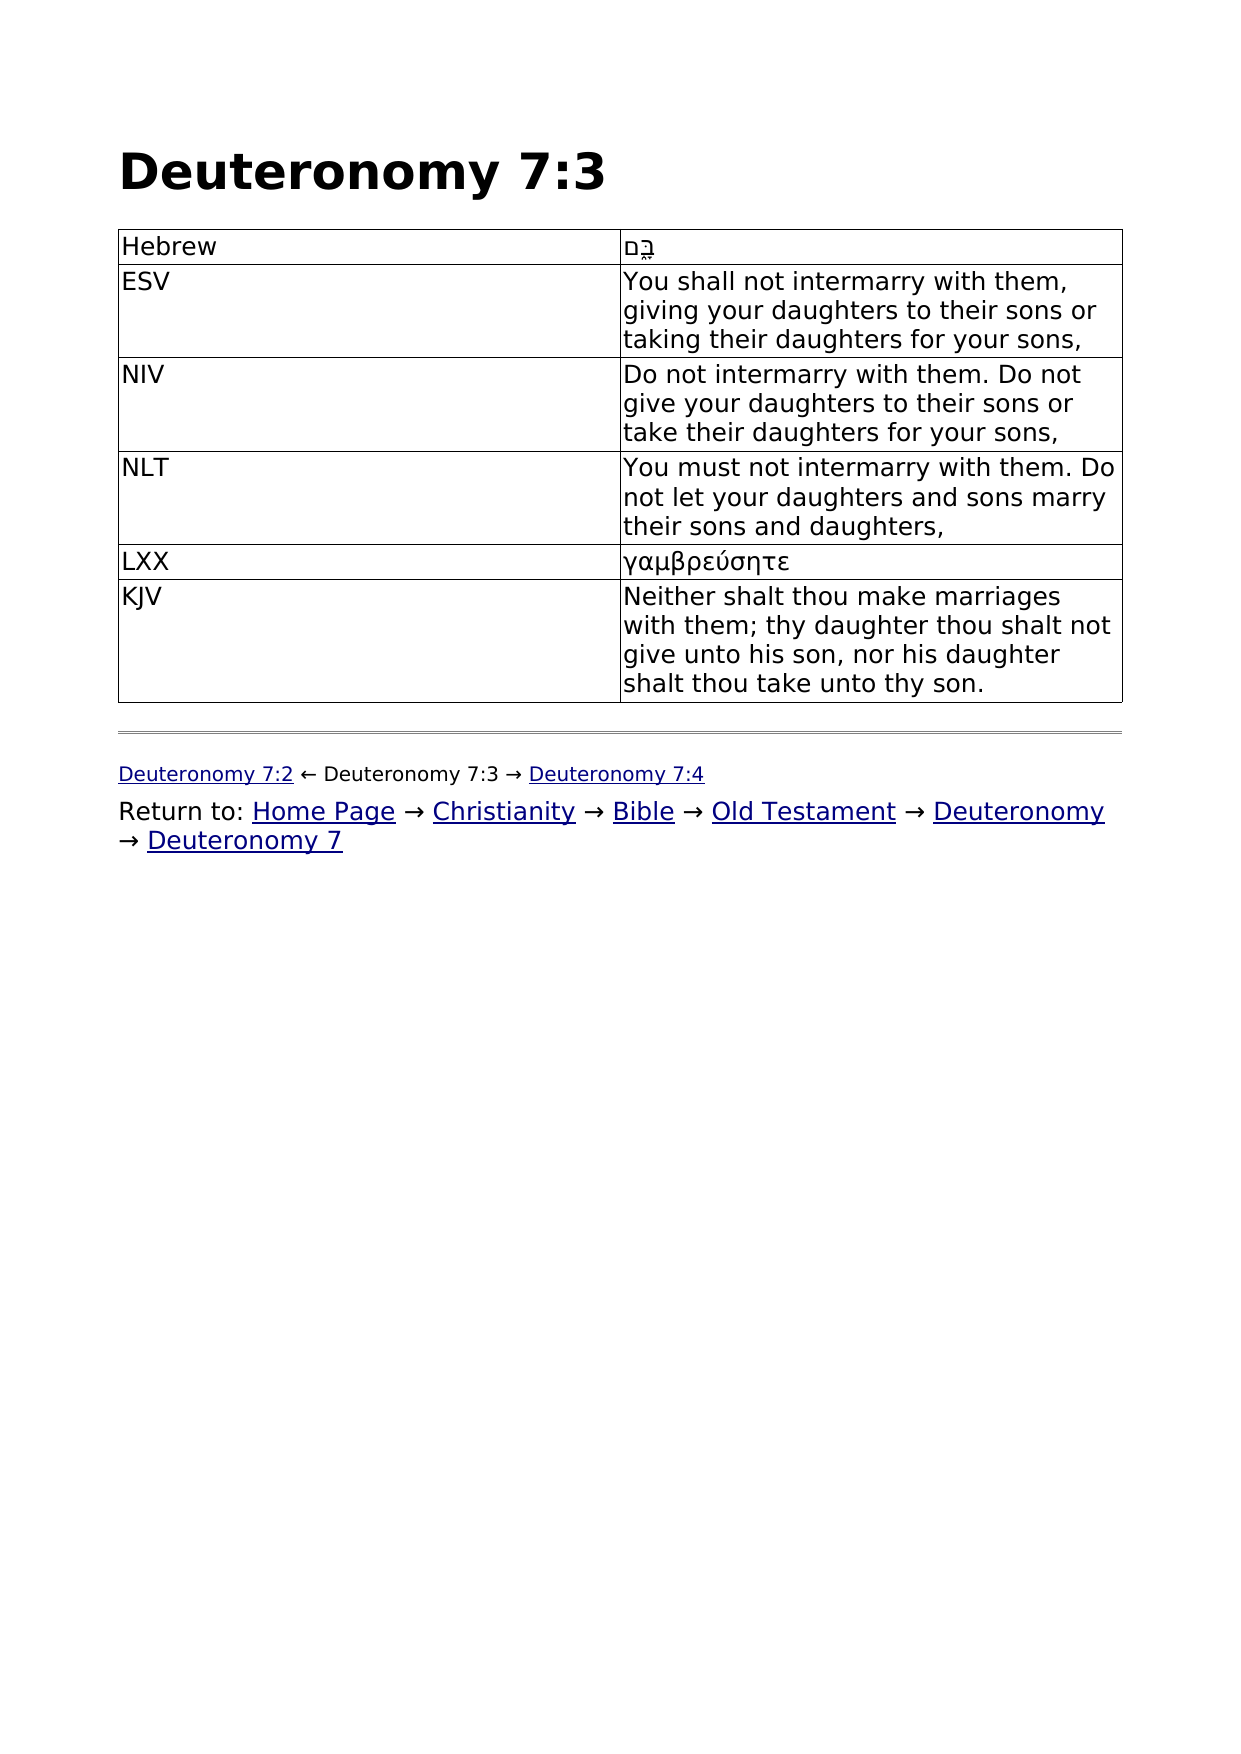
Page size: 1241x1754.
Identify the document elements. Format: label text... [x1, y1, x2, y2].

table_cell You shall not intermarry with them, giving your daughters to their sons or taking their daughters for your sons, [621, 265, 1122, 357]
table_cell NLT [119, 452, 620, 544]
text Deuteronomy 7:2 ← Deuteronomy 7:3 → Deuteronomy 7:4 [118, 763, 1122, 797]
table_cell ESV [119, 265, 620, 357]
text Return to: Home Page → Christianity → Bible → Old Testament → Deuteronomy → Deuteronomy 7 [118, 797, 1122, 855]
table_cell LXX [119, 545, 620, 579]
table_cell Do not intermarry with them. Do not give your daughters to their sons or take their daughters for your sons, [621, 358, 1122, 451]
table_header בָּ֑ם [621, 230, 1122, 264]
table_cell Neither shalt thou make marriages with them; thy daughter thou shalt not give unto his son, nor his daughter shalt thou take unto thy son. [621, 580, 1122, 702]
table_cell You must not intermarry with them. Do not let your daughters and sons marry their sons and daughters, [621, 452, 1122, 544]
table_cell γαμβρεύσητε [621, 545, 1122, 579]
table_cell NIV [119, 358, 620, 451]
table_cell KJV [119, 580, 620, 702]
subtitle Deuteronomy 7:3 [118, 143, 1122, 201]
table_header Hebrew [119, 230, 620, 264]
